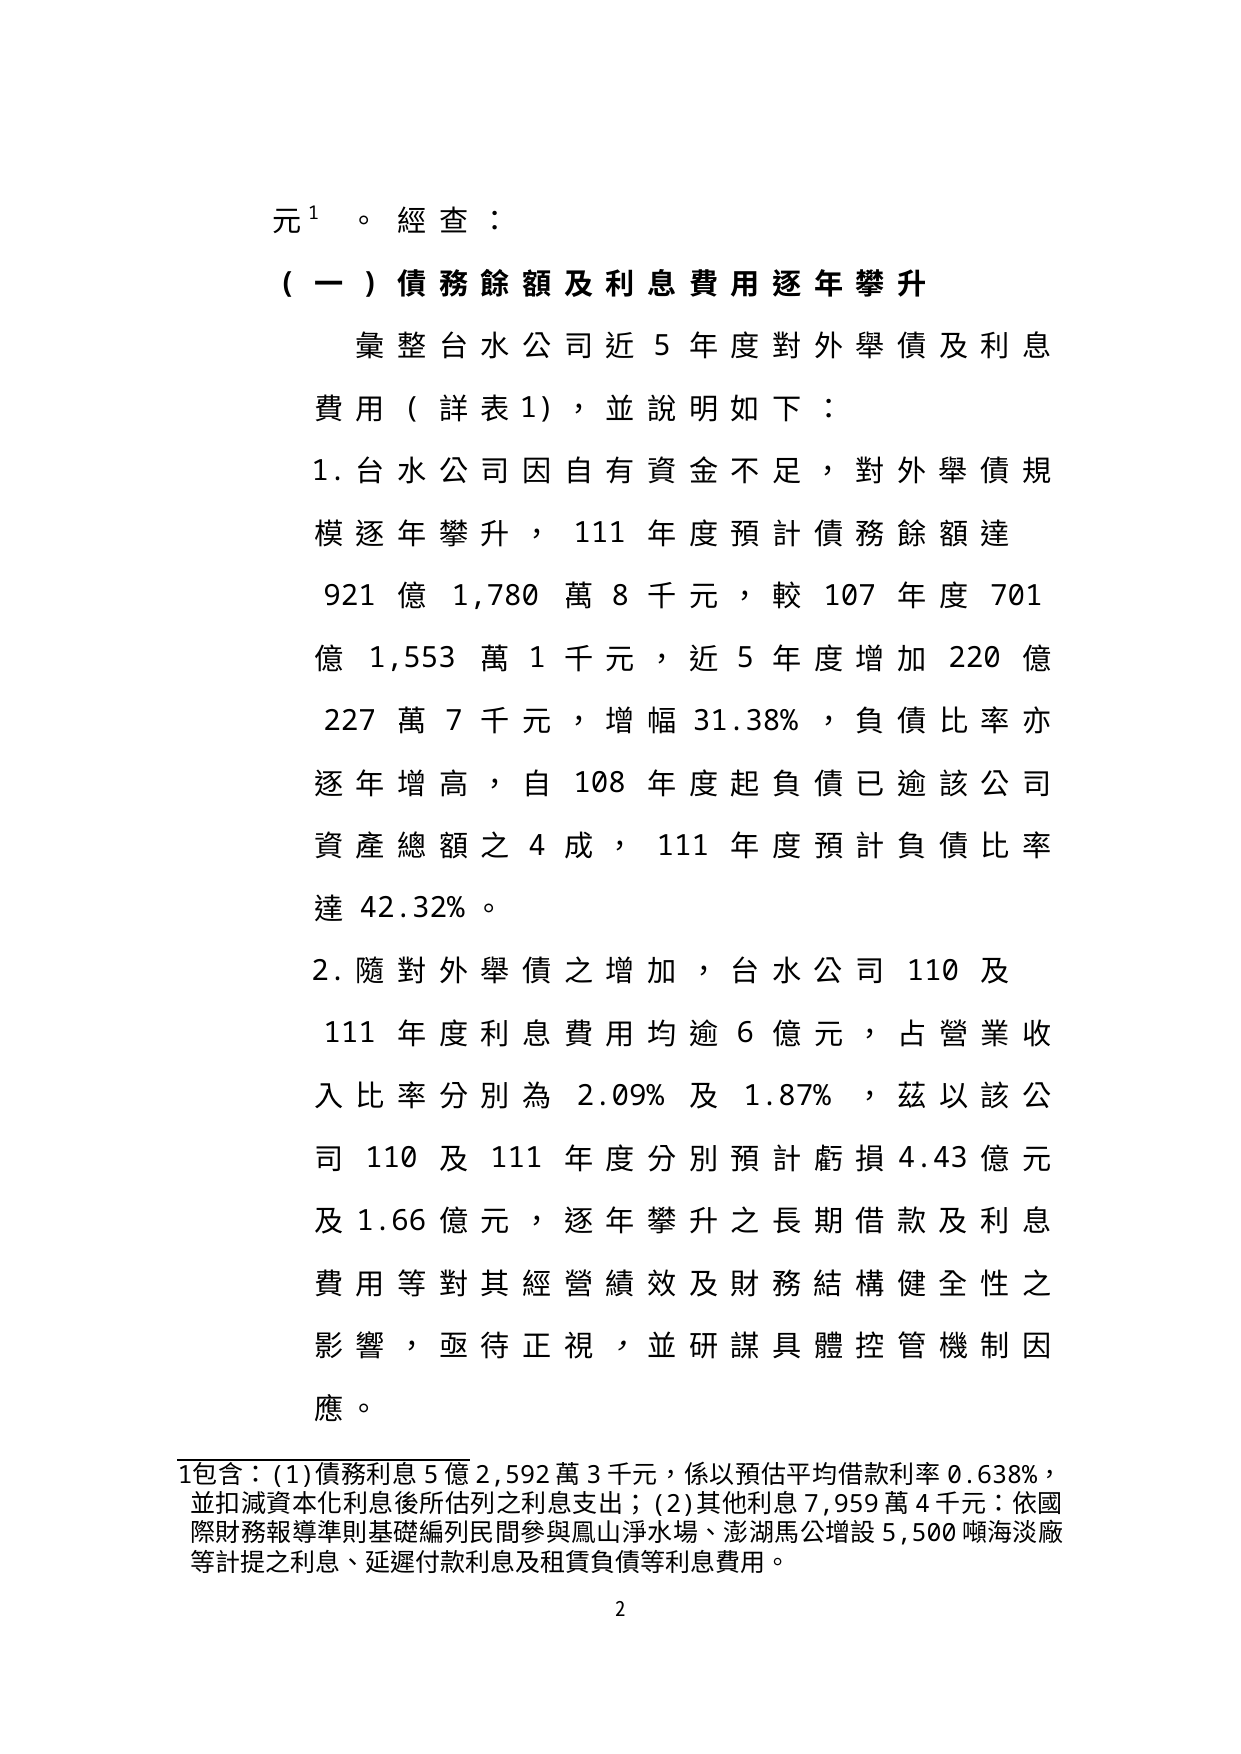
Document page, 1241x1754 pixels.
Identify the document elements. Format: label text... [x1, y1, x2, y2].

text (一)債務餘額及利息費用逐年攀升 [242, 240, 1058, 302]
text 111年度預計新增長期借款244億元，年底長期債務餘額將達921億1,780萬8千元(包含「短期債務-應付到期長期負債」300億906萬3千元及「長期債務-長期借款」621億874萬5千元)，並編列「營業外費用-利息費用」6億551萬7千元。經查： [242, 177, 1058, 240]
text 彙整台水公司近5年度對外舉債及利息費用(詳表1)，並說明如下： [271, 302, 1058, 427]
text 包含：(1)債務利息5億2,592萬3千元，係以預估平均借款利率0.638%，並扣減資本化利息後所估列之利息支出；(2)其他利息7,959萬4千元：依國際財務報導準則基礎編列民間參與鳯山淨水場、澎湖馬公增設5,500噸海淡廠等計提之利息、延遲付款利息及租賃負債等利息費用。 [177, 1460, 1063, 1577]
text 1.台水公司因自有資金不足，對外舉債規模逐年攀升，111年度預計債務餘額達921億1,780萬8千元，較107年度701億1,553萬1千元，近5年度增加220億227萬7千元，增幅31.38%，負債比率亦逐年增高，自108年度起負債已逾該公司資產總額之4成，111年度預計負債比率達42.32%。 [271, 427, 1058, 927]
text 2.隨對外舉債之增加，台水公司110及111年度利息費用均逾6億元，占營業收入比率分別為2.09%及1.87%，茲以該公司110及111年度分別預計虧損4.43億元及1.66億元，逐年攀升之長期借款及利息費用等對其經營績效及財務結構健全性之影響，亟待正視，並研謀具體控管機制因應。 [271, 927, 1058, 1427]
